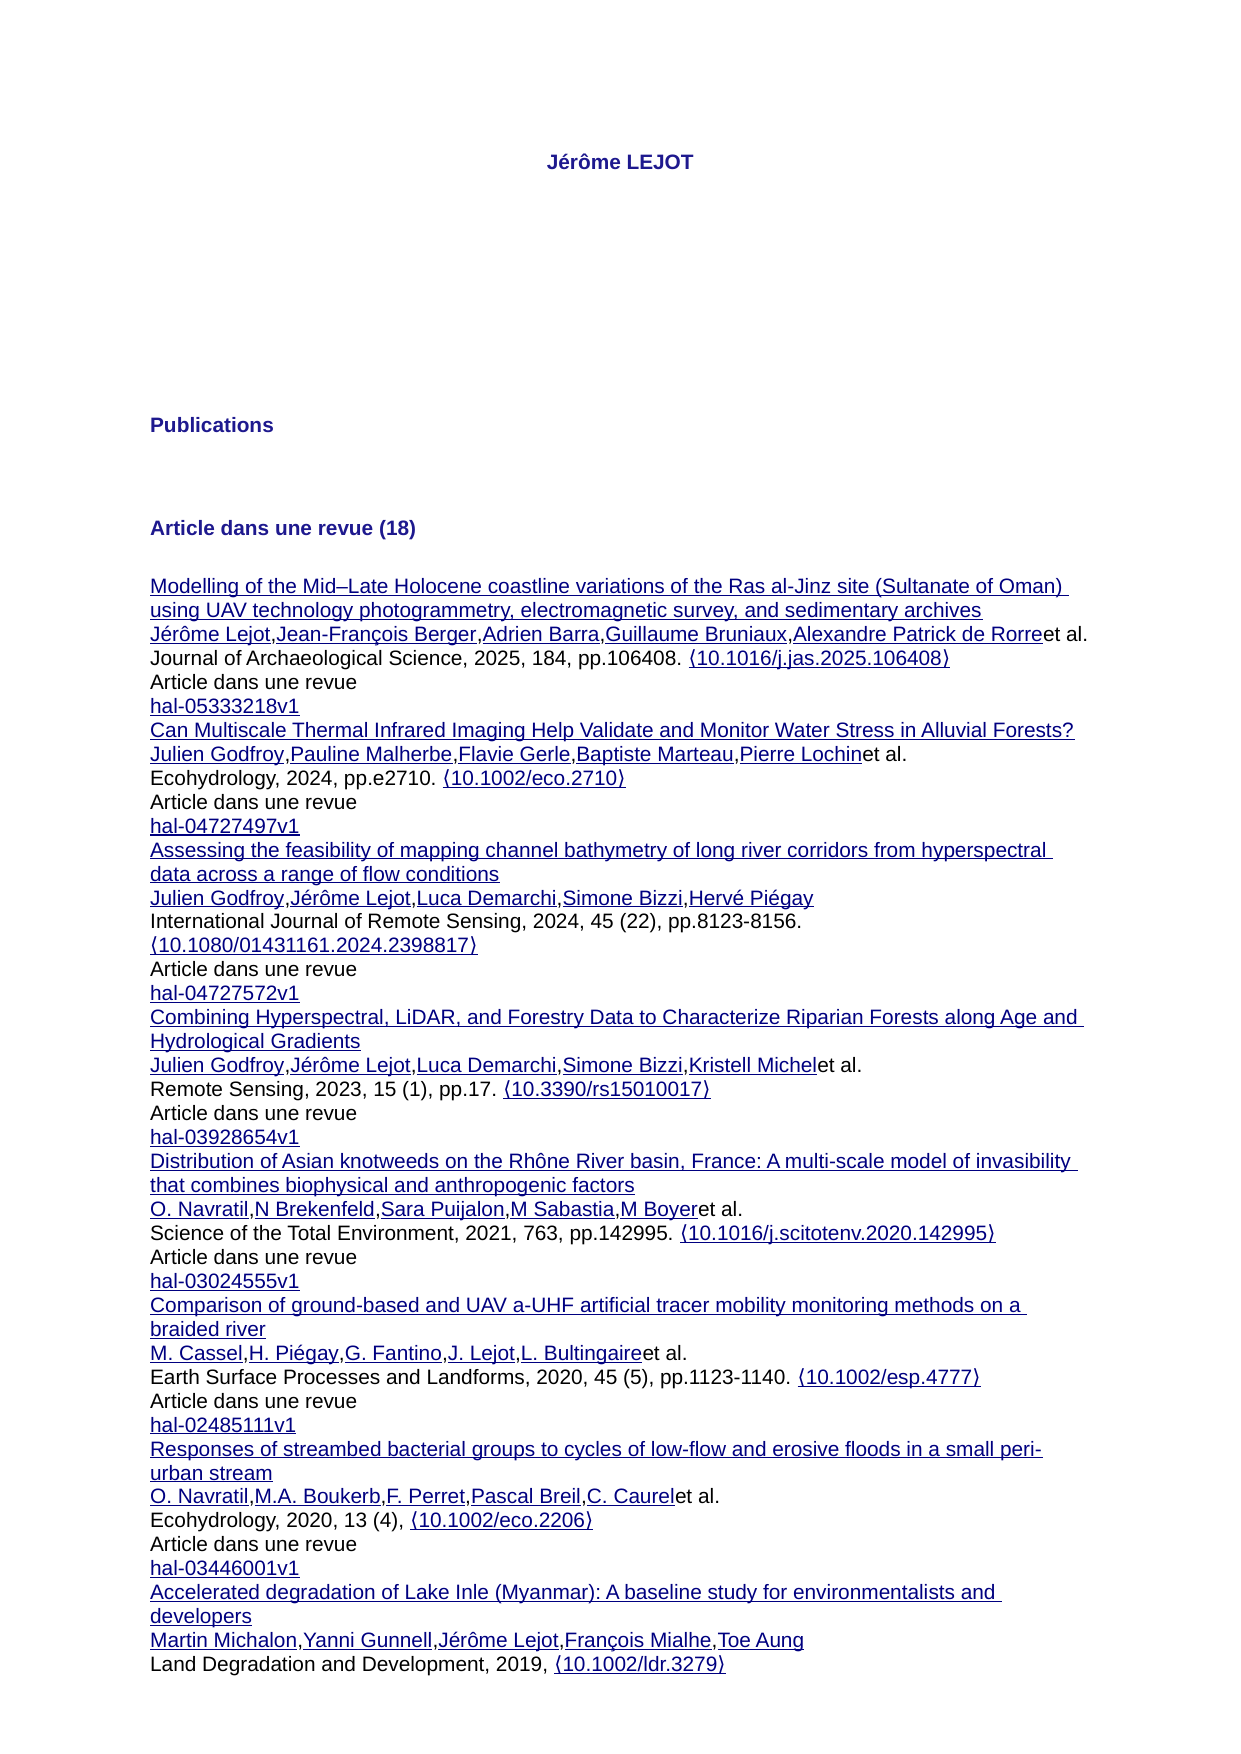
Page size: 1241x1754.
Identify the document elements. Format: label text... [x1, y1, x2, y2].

table_cell Comparison of ground‐based and UAV a‐UHF artificial tracer mobility monitoring methods on a braided river M. Cassel,H. Piégay,G. Fantino,J. Lejot,L. Bultingaireet al. Earth Surface Processes and Landforms, 2020, 45 (5), pp.1123-1140. ⟨10.1002/esp.4777⟩ Article dans une revue hal-02485111v1 [150, 1293, 1090, 1436]
table_cell Distribution of Asian knotweeds on the Rhône River basin, France: A multi-scale model of invasibility that combines biophysical and anthropogenic factors O. Navratil,N Brekenfeld,Sara Puijalon,M Sabastia,M Boyeret al. Science of the Total Environment, 2021, 763, pp.142995. ⟨10.1016/j.scitotenv.2020.142995⟩ Article dans une revue hal-03024555v1 [150, 1149, 1090, 1293]
table_cell Combining Hyperspectral, LiDAR, and Forestry Data to Characterize Riparian Forests along Age and Hydrological Gradients Julien Godfroy,Jérôme Lejot,Luca Demarchi,Simone Bizzi,Kristell Michelet al. Remote Sensing, 2023, 15 (1), pp.17. ⟨10.3390/rs15010017⟩ Article dans une revue hal-03928654v1 [150, 1005, 1090, 1149]
table_cell Assessing the feasibility of mapping channel bathymetry of long river corridors from hyperspectral data across a range of flow conditions Julien Godfroy,Jérôme Lejot,Luca Demarchi,Simone Bizzi,Hervé Piégay International Journal of Remote Sensing, 2024, 45 (22), pp.8123-8156. ⟨10.1080/01431161.2024.2398817⟩ Article dans une revue hal-04727572v1 [150, 838, 1090, 1005]
table_cell Can Multiscale Thermal Infrared Imaging Help Validate and Monitor Water Stress in Alluvial Forests? Julien Godfroy,Pauline Malherbe,Flavie Gerle,Baptiste Marteau,Pierre Lochinet al. Ecohydrology, 2024, pp.e2710. ⟨10.1002/eco.2710⟩ Article dans une revue hal-04727497v1 [150, 718, 1090, 837]
table_cell Accelerated degradation of Lake Inle (Myanmar): A baseline study for environmentalists and developers Martin Michalon,Yanni Gunnell,Jérôme Lejot,François Mialhe,Toe Aung Land Degradation and Development, 2019, ⟨10.1002/ldr.3279⟩ [150, 1580, 1090, 1676]
subtitle Article dans une revue (18) [150, 516, 1090, 539]
subtitle Publications [150, 412, 1090, 436]
table_cell Responses of streambed bacterial groups to cycles of low‐flow and erosive floods in a small peri‐urban stream O. Navratil,M.A. Boukerb,F. Perret,Pascal Breil,C. Caurelet al. Ecohydrology, 2020, 13 (4), ⟨10.1002/eco.2206⟩ Article dans une revue hal-03446001v1 [150, 1436, 1090, 1580]
table_header Modelling of the Mid–Late Holocene coastline variations of the Ras al-Jinz site (Sultanate of Oman) using UAV technology photogrammetry, electromagnetic survey, and sedimentary archives Jérôme Lejot,Jean-François Berger,Adrien Barra,Guillaume Bruniaux,Alexandre Patrick de Rorreet al. Journal of Archaeological Science, 2025, 184, pp.106408. ⟨10.1016/j.jas.2025.106408⟩ Article dans une revue hal-05333218v1 [150, 574, 1090, 718]
subtitle Jérôme LEJOT [150, 150, 1090, 174]
